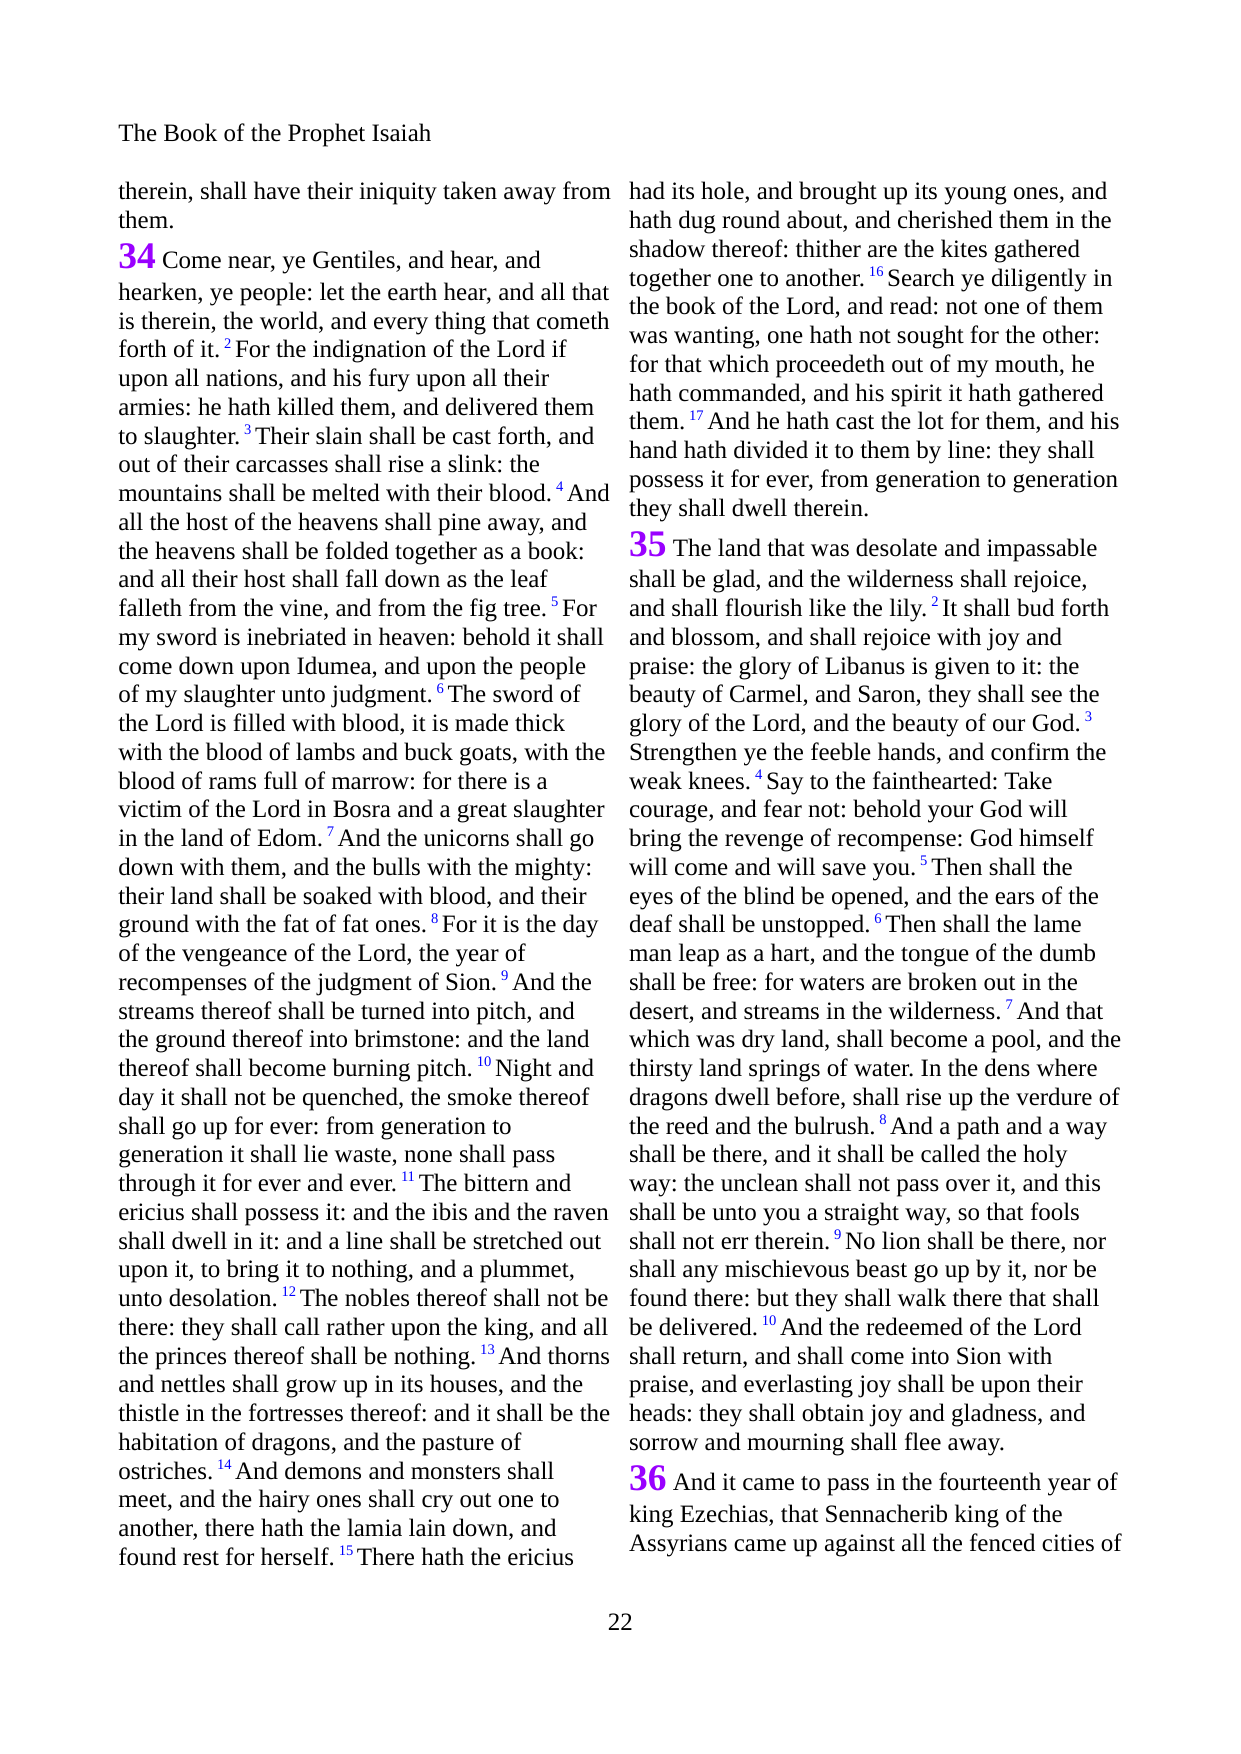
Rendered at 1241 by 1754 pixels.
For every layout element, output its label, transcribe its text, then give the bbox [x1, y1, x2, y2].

text 34 Come near, ye Gentiles, and hear, and hearken, ye people: let the earth hear, and all that is therein, the world, and every thing that cometh forth of it. 2 For the indignation of the Lord if upon all nations, and his fury upon all their armies: he hath killed them, and delivered them to slaughter. 3 Their slain shall be cast forth, and out of their carcasses shall rise a slink: the mountains shall be melted with their blood. 4 And all the host of the heavens shall pine away, and the heavens shall be folded together as a book: and all their host shall fall down as the leaf falleth from the vine, and from the fig tree. 5 For my sword is inebriated in heaven: behold it shall come down upon Idumea, and upon the people of my slaughter unto judgment. 6 The sword of the Lord is filled with blood, it is made thick with the blood of lambs and buck goats, with the blood of rams full of marrow: for there is a victim of the Lord in Bosra and a great slaughter in the land of Edom. 7 And the unicorns shall go down with them, and the bulls with the mighty: their land shall be soaked with blood, and their ground with the fat of fat ones. 8 For it is the day of the vengeance of the Lord, the year of recompenses of the judgment of Sion. 9 And the streams thereof shall be turned into pitch, and the ground thereof into brimstone: and the land thereof shall become burning pitch. 10 Night and day it shall not be quenched, the smoke thereof shall go up for ever: from generation to generation it shall lie waste, none shall pass through it for ever and ever. 11 The bittern and ericius shall possess it: and the ibis and the raven shall dwell in it: and a line shall be stretched out upon it, to bring it to nothing, and a plummet, unto desolation. 12 The nobles thereof shall not be there: they shall call rather upon the king, and all the princes thereof shall be nothing. 13 And thorns and nettles shall grow up in its houses, and the thistle in the fortresses thereof: and it shall be the habitation of dragons, and the pasture of ostriches. 14 And demons and monsters shall meet, and the hairy ones shall cry out one to another, there hath the lamia lain down, and found rest for herself. 15 There hath the ericius [118, 234, 611, 1571]
text 35 The land that was desolate and impassable shall be glad, and the wilderness shall rejoice, and shall flourish like the lily. 2 It shall bud forth and blossom, and shall rejoice with joy and praise: the glory of Libanus is given to it: the beauty of Carmel, and Saron, they shall see the glory of the Lord, and the beauty of our God. 3 Strengthen ye the feeble hands, and confirm the weak knees. 4 Say to the fainthearted: Take courage, and fear not: behold your God will bring the revenge of recompense: God himself will come and will save you. 5 Then shall the eyes of the blind be opened, and the ears of the deaf shall be unstopped. 6 Then shall the lame man leap as a hart, and the tongue of the dumb shall be free: for waters are broken out in the desert, and streams in the wilderness. 7 And that which was dry land, shall become a pool, and the thirsty land springs of water. In the dens where dragons dwell before, shall rise up the verdure of the reed and the bulrush. 8 And a path and a way shall be there, and it shall be called the holy way: the unclean shall not pass over it, and this shall be unto you a straight way, so that fools shall not err therein. 9 No lion shall be there, nor shall any mischievous beast go up by it, nor be found there: but they shall walk there that shall be delivered. 10 And the redeemed of the Lord shall return, and shall come into Sion with praise, and everlasting joy shall be upon their heads: they shall obtain joy and gladness, and sorrow and mourning shall flee away. [629, 521, 1122, 1456]
text had its hole, and brought up its young ones, and hath dug round about, and cherished them in the shadow thereof: thither are the kites gathered together one to another. 16 Search ye diligently in the book of the Lord, and read: not one of them was wanting, one hath not sought for the other: for that which proceedeth out of my mouth, he hath commanded, and his spirit it hath gathered them. 17 And he hath cast the lot for them, and his hand hath divided it to them by line: they shall possess it for ever, from generation to generation they shall dwell therein. [629, 176, 1122, 521]
text 36 And it came to pass in the fourteenth year of king Ezechias, that Sennacherib king of the Assyrians came up against all the fenced cities of [629, 1456, 1122, 1556]
text therein, shall have their iniquity taken away from them. [118, 176, 611, 234]
